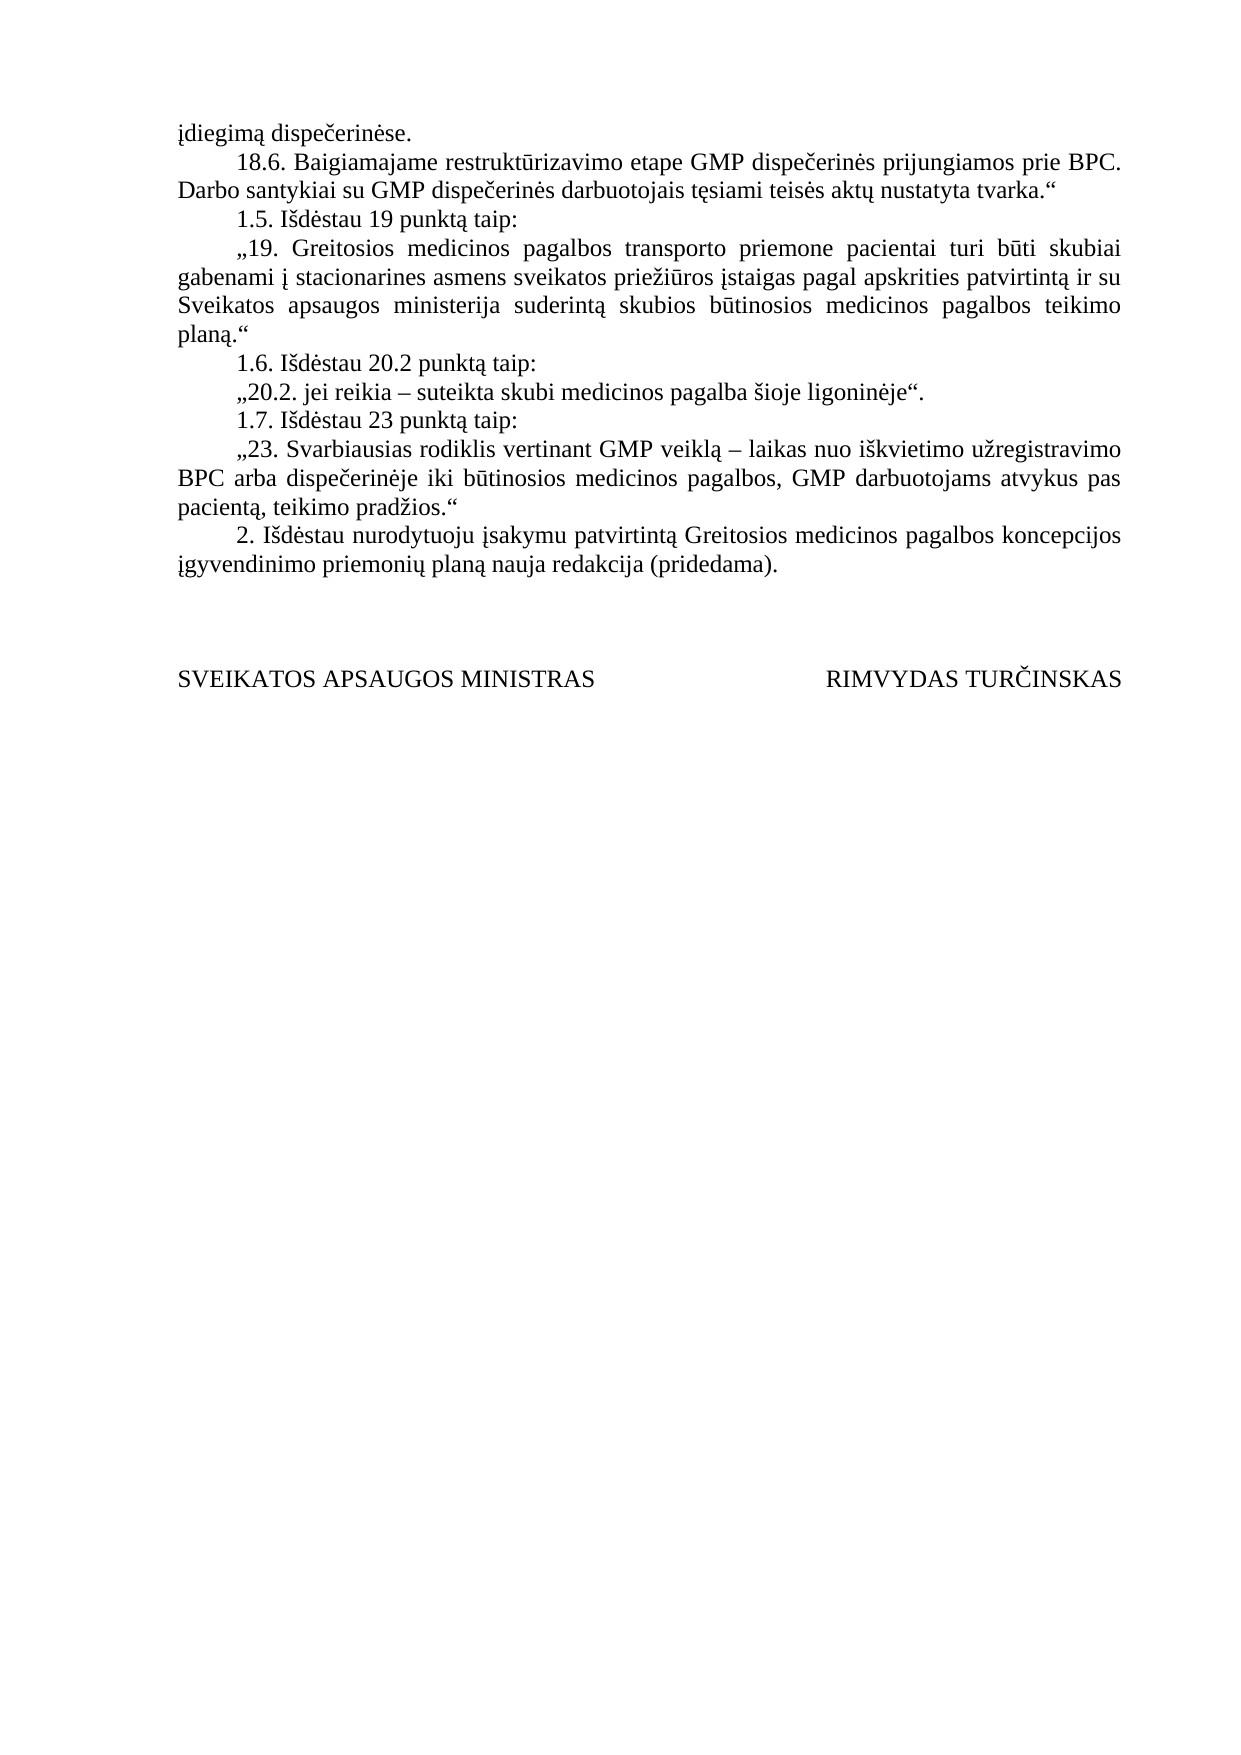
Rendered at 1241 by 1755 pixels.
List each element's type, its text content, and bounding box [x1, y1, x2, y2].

text „19. Greitosios medicinos pagalbos transporto priemone pacientai turi būti skubiai gabenami į stacionarines asmens sveikatos priežiūros įstaigas pagal apskrities patvirtintą ir su Sveikatos apsaugos ministerija suderintą skubios būtinosios medicinos pagalbos teikimo planą.“ [177, 233, 1122, 348]
text 2. Išdėstau nurodytuoju įsakymu patvirtintą Greitosios medicinos pagalbos koncepcijos įgyvendinimo priemonių planą nauja redakcija (pridedama). [177, 521, 1122, 578]
text 1.6. Išdėstau 20.2 punktą taip: [177, 348, 1122, 377]
text 1.7. Išdėstau 23 punktą taip: [177, 406, 1122, 434]
text 1.5. Išdėstau 19 punktą taip: [177, 204, 1122, 233]
text įdiegimą dispečerinėse. [177, 118, 1122, 147]
text „20.2. jei reikia – suteikta skubi medicinos pagalba šioje ligoninėje“. [177, 377, 1122, 406]
text „23. Svarbiausias rodiklis vertinant GMP veiklą – laikas nuo iškvietimo užregistravimo BPC arba dispečerinėje iki būtinosios medicinos pagalbos, GMP darbuotojams atvykus pas pacientą, teikimo pradžios.“ [177, 434, 1122, 521]
text 18.6. Baigiamajame restruktūrizavimo etape GMP dispečerinės prijungiamos prie BPC. Darbo santykiai su GMP dispečerinės darbuotojais tęsiami teisės aktų nustatyta tvarka.“ [177, 147, 1122, 204]
text SVEIKATOS APSAUGOS MINISTRAS RIMVYDAS TURČINSKAS [177, 664, 1122, 693]
